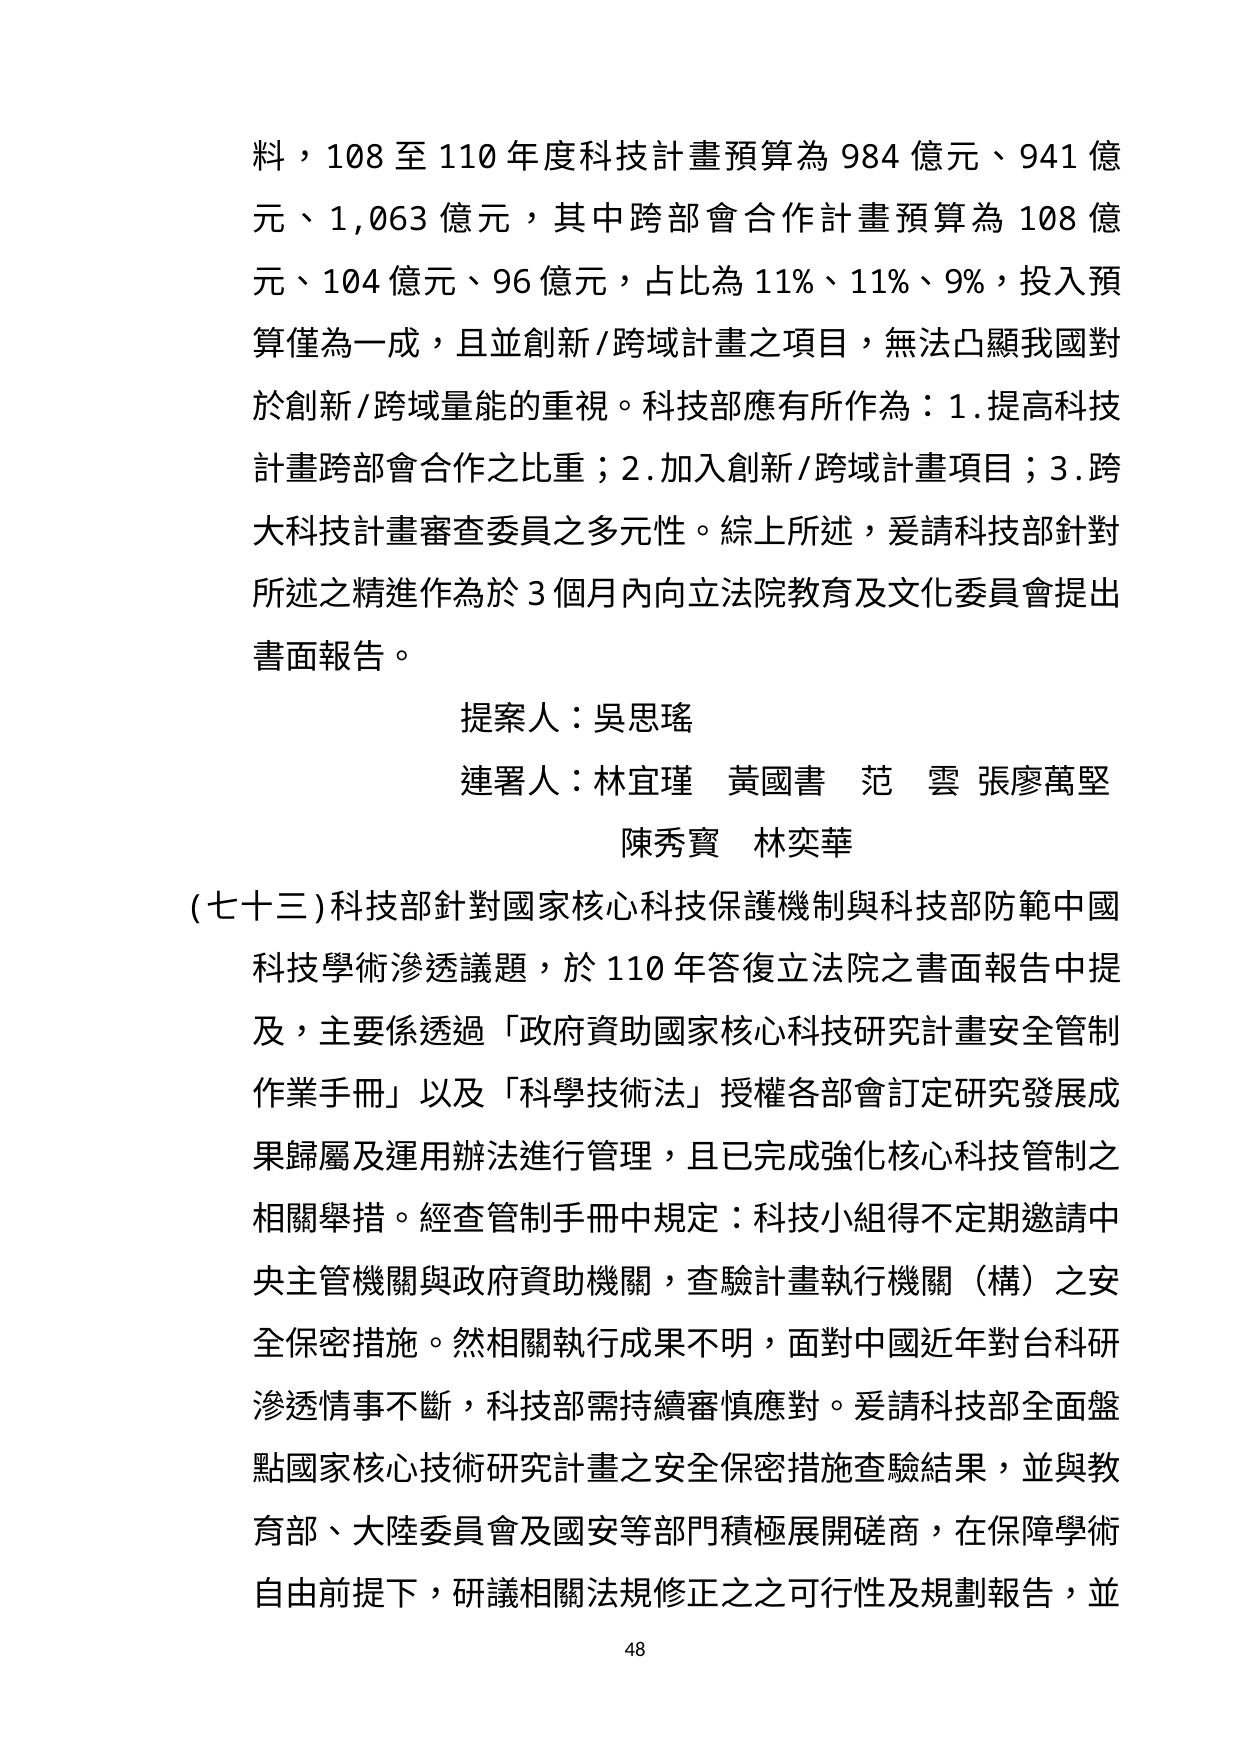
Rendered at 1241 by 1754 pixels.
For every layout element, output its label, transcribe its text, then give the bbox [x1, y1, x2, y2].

text 提案人：吳思瑤 [460, 675, 1122, 737]
text 陳秀寳 林奕華 [460, 800, 1122, 862]
text 連署人：林宜瑾 黃國書 范 雲 張廖萬堅 [460, 737, 1122, 800]
text (七十三)科技部針對國家核心科技保護機制與科技部防範中國科技學術滲透議題，於110年答復立法院之書面報告中提及，主要係透過「政府資助國家核心科技研究計畫安全管制作業手冊」以及「科學技術法」授權各部會訂定研究發展成果歸屬及運用辦法進行管理，且已完成強化核心科技管制之相關舉措。經查管制手冊中規定：科技小組得不定期邀請中央主管機關與政府資助機關，查驗計畫執行機關（構）之安全保密措施。然相關執行成果不明，面對中國近年對台科研滲透情事不斷，科技部需持續審慎應對。爰請科技部全面盤點國家核心技術研究計畫之安全保密措施查驗結果，並與教育部、大陸委員會及國安等部門積極展開磋商，在保障學術自由前提下，研議相關法規修正之之可行性及規劃報告，並 [185, 862, 1122, 1612]
text 料，108至110年度科技計畫預算為984億元、941億元、1,063億元，其中跨部會合作計畫預算為108億元、104億元、96億元，占比為11%、11%、9%，投入預算僅為一成，且並創新/跨域計畫之項目，無法凸顯我國對於創新/跨域量能的重視。科技部應有所作為：1.提高科技計畫跨部會合作之比重；2.加入創新/跨域計畫項目；3.跨大科技計畫審查委員之多元性。綜上所述，爰請科技部針對所述之精進作為於3個月內向立法院教育及文化委員會提出書面報告。 [185, 112, 1122, 675]
